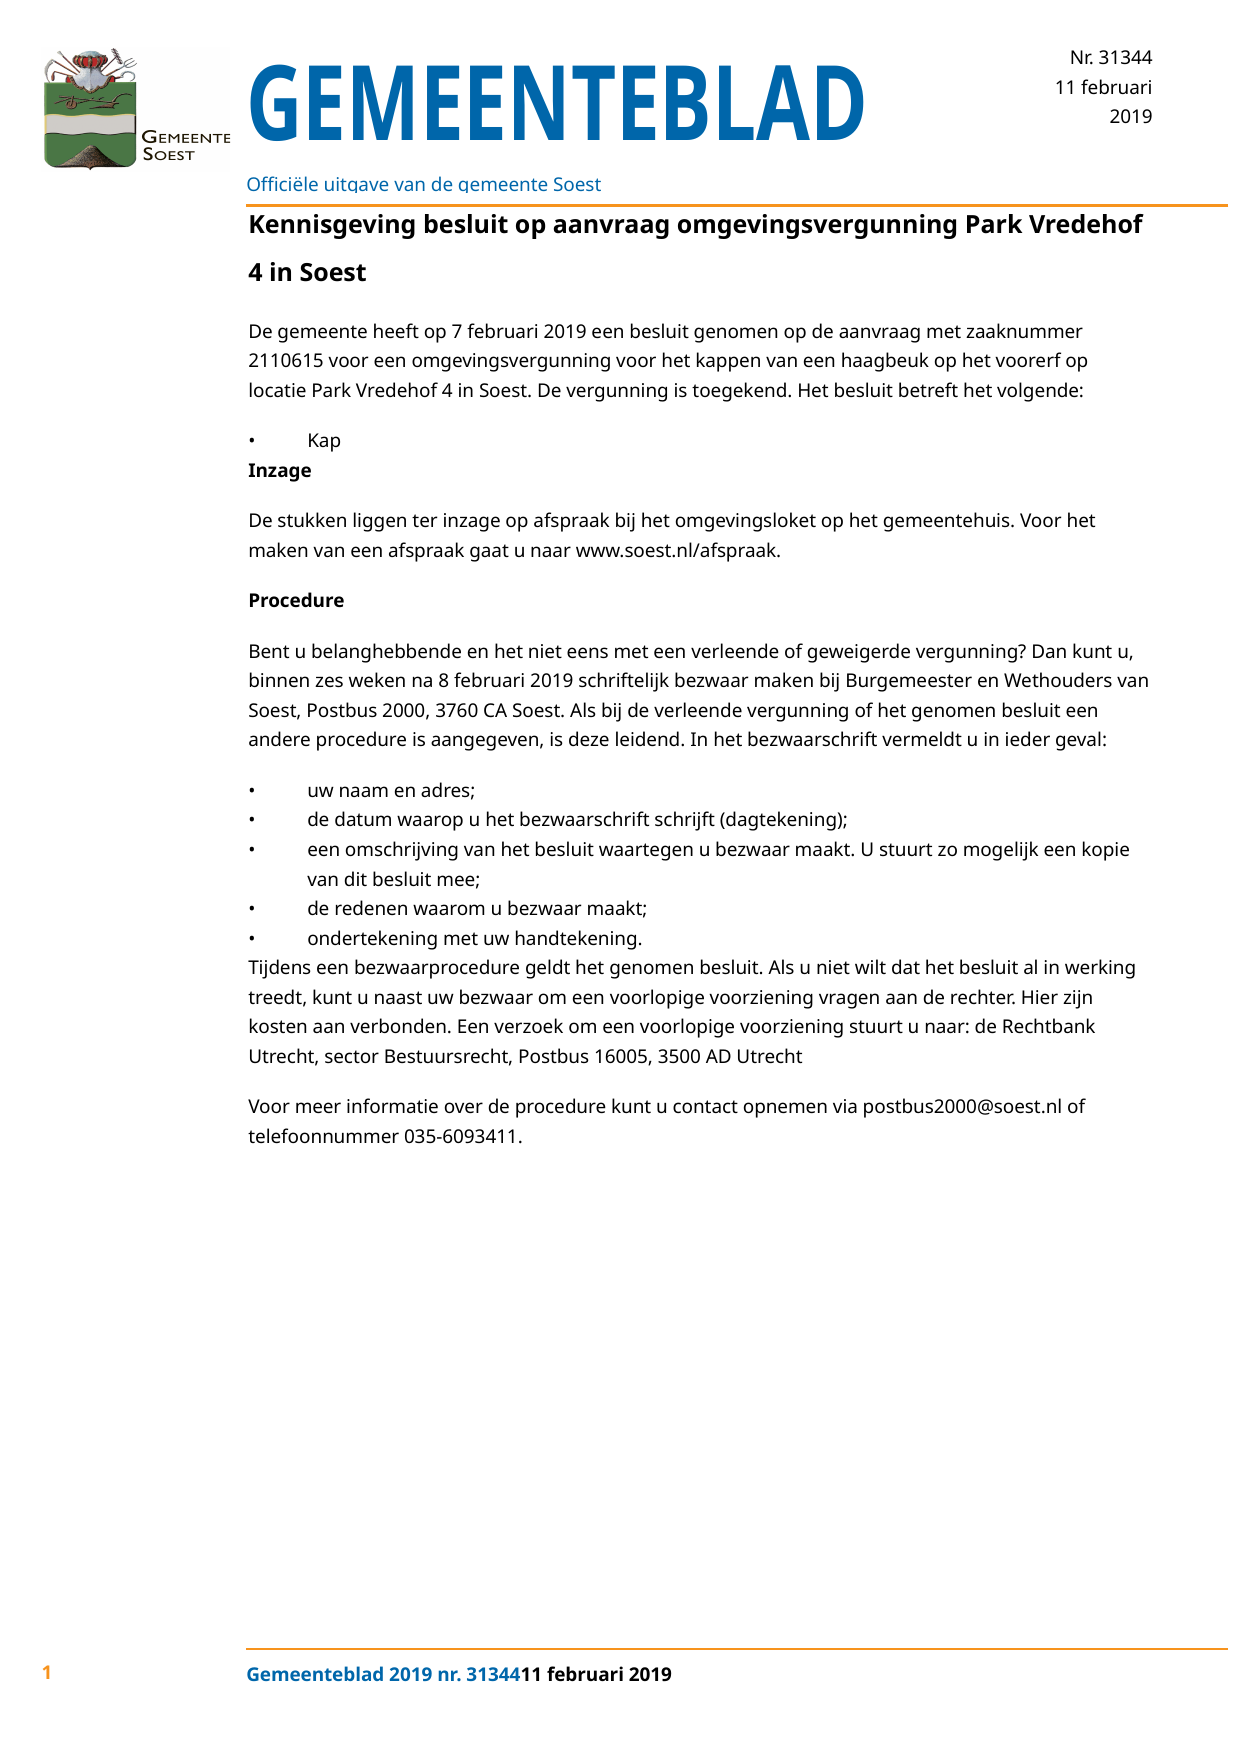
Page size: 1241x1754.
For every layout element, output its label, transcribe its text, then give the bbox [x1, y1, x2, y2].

list ondertekening met uw handtekening. [248, 925, 1152, 951]
list een omschrijving van het besluit waartegen u bezwaar maakt. U stuurt zo mogelijk een kopie van dit besluit mee; [248, 836, 1152, 892]
text Tijdens een bezwaarprocedure geldt het genomen besluit. Als u niet wilt dat het besluit al in werking treedt, kunt u naast uw bezwaar om een voorlopige voorziening vragen aan de rechter. Hier zijn kosten aan verbonden. Een verzoek om een voorlopige voorziening stuurt u naar: de Rechtbank Utrecht, sector Bestuursrecht, Postbus 16005, 3500 AD Utrecht [248, 954, 1152, 1069]
list uw naam en adres; [248, 777, 1152, 803]
list Kap [248, 427, 1152, 453]
text Bent u belanghebbende en het niet eens met een verleende of geweigerde vergunning? Dan kunt u, binnen zes weken na 8 februari 2019 schriftelijk bezwaar maken bij Burgemeester en Wethouders van Soest, Postbus 2000, 3760 CA Soest. Als bij de verleende vergunning of het genomen besluit een andere procedure is aangegeven, is deze leidend. In het bezwaarschrift vermeldt u in ieder geval: [248, 638, 1152, 752]
list de redenen waarom u bezwaar maakt; [248, 895, 1152, 921]
text Voor meer informatie over de procedure kunt u contact opnemen via postbus2000@soest.nl of telefoonnummer 035-6093411. [248, 1094, 1152, 1149]
text Procedure [248, 587, 1152, 613]
text Inzage [248, 457, 1152, 483]
text De gemeente heeft op 7 februari 2019 een besluit genomen op de aanvraag met zaaknummer 2110615 voor een omgevingsvergunning voor het kappen van een haagbeuk op het voorerf op locatie Park Vredehof 4 in Soest. De vergunning is toegekend. Het besluit betreft het volgende: [248, 318, 1152, 403]
text De stukken liggen ter inzage op afspraak bij het omgevingsloket op het gemeentehuis. Voor het maken van een afspraak gaat u naar www.soest.nl/afspraak. [248, 507, 1152, 563]
picture [41, 47, 231, 172]
list de datum waarop u het bezwaarschrift schrijft (dagtekening); [248, 807, 1152, 832]
text Kennisgeving besluit op aanvraag omgevingsvergunning Park Vredehof 4 in Soest [248, 207, 1152, 288]
